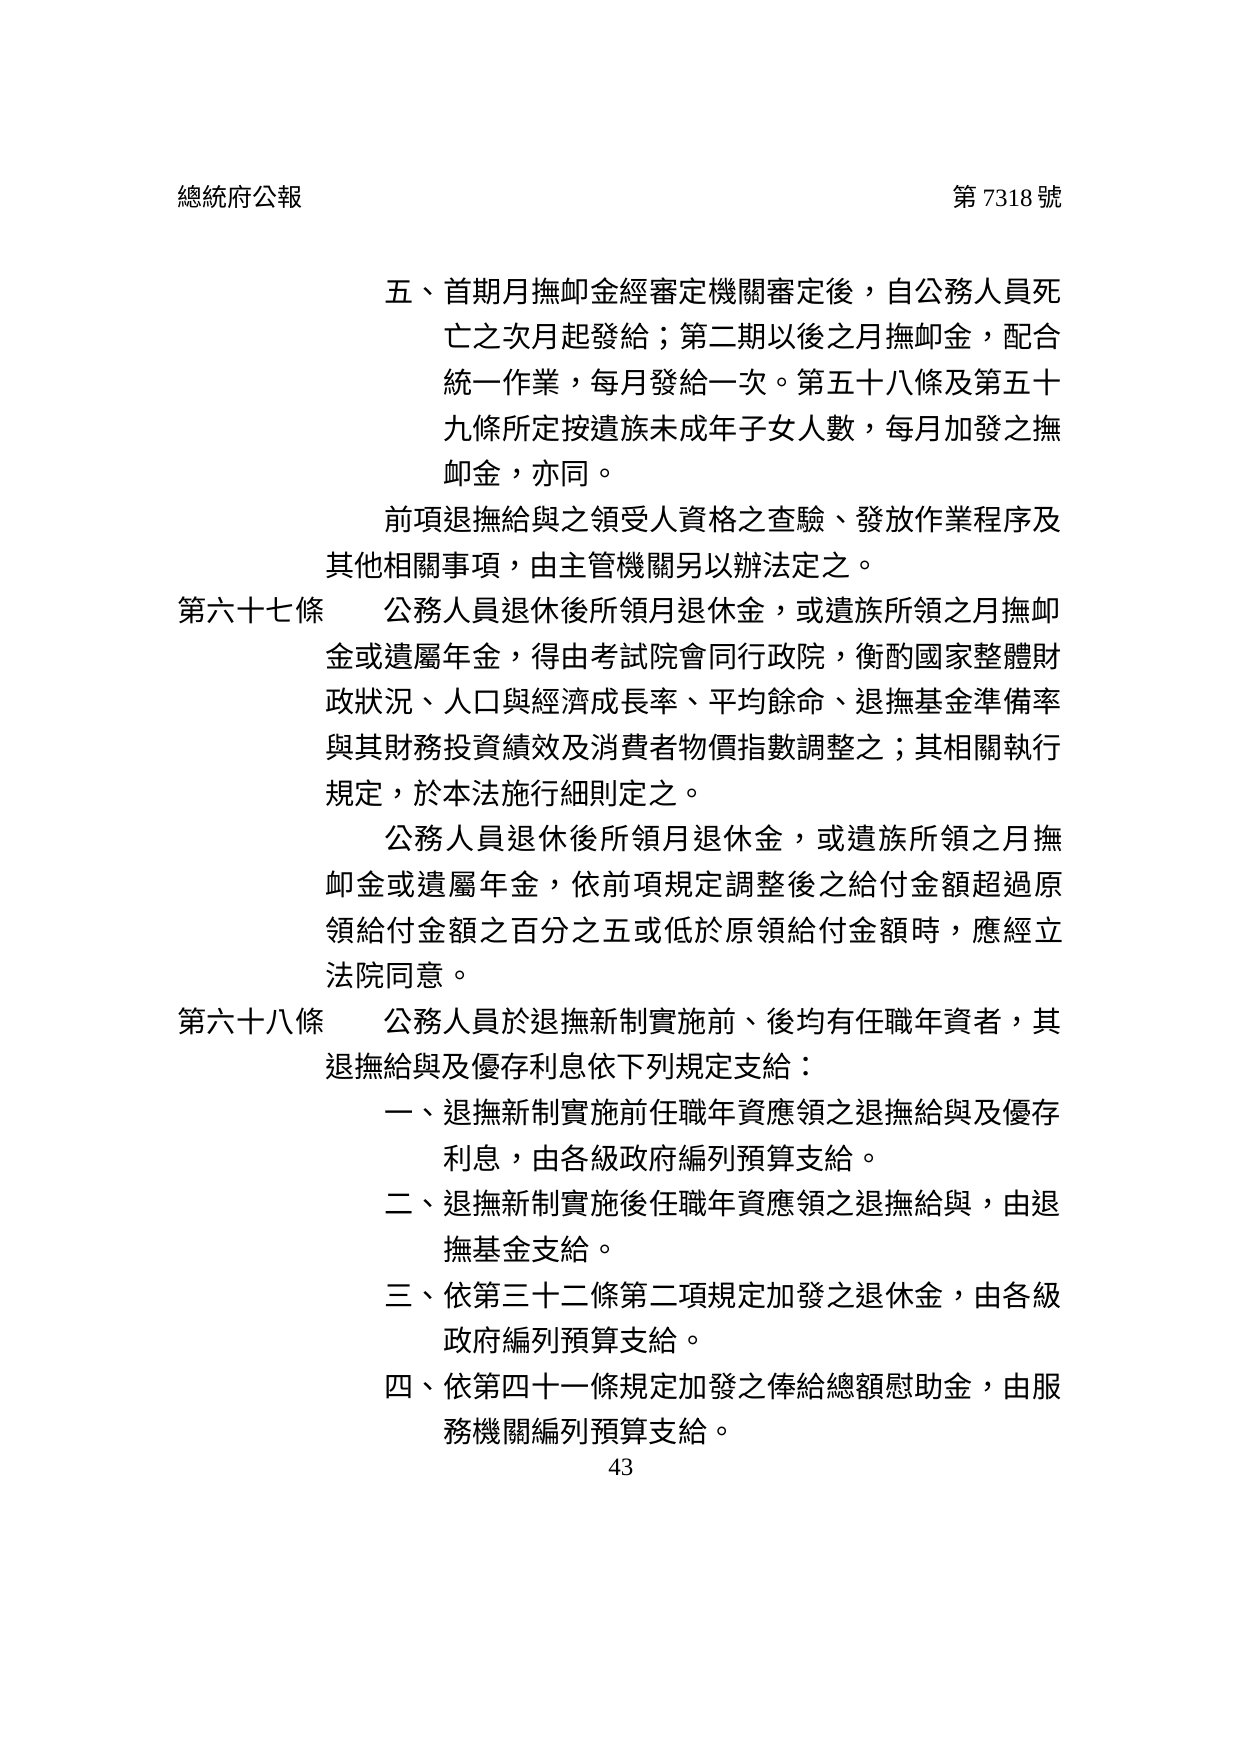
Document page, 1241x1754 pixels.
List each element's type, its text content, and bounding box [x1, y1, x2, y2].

text 五、首期月撫卹金經審定機關審定後，自公務人員死亡之次月起發給；第二期以後之月撫卹金，配合統一作業，每月發給一次。第五十八條及第五十九條所定按遺族未成年子女人數，每月加發之撫卹金，亦同。 [384, 266, 1064, 494]
text 三、依第三十二條第二項規定加發之退休金，由各級政府編列預算支給。 [384, 1269, 1064, 1361]
text 第六十七條 公務人員退休後所領月退休金，或遺族所領之月撫卹金或遺屬年金，得由考試院會同行政院，衡酌國家整體財政狀況、人口與經濟成長率、平均餘命、退撫基金準備率與其財務投資績效及消費者物價指數調整之；其相關執行規定，於本法施行細則定之。 [177, 585, 1064, 813]
text 第六十八條 公務人員於退撫新制實施前、後均有任職年資者，其退撫給與及優存利息依下列規定支給： [177, 996, 1064, 1087]
text 四、依第四十一條規定加發之俸給總額慰助金，由服務機關編列預算支給。 [384, 1361, 1064, 1452]
text 公務人員退休後所領月退休金，或遺族所領之月撫卹金或遺屬年金，依前項規定調整後之給付金額超過原領給付金額之百分之五或低於原領給付金額時，應經立法院同意。 [325, 813, 1064, 996]
text 一、退撫新制實施前任職年資應領之退撫給與及優存利息，由各級政府編列預算支給。 [384, 1087, 1064, 1178]
text 二、退撫新制實施後任職年資應領之退撫給與，由退撫基金支給。 [384, 1178, 1064, 1269]
text 前項退撫給與之領受人資格之查驗、發放作業程序及其他相關事項，由主管機關另以辦法定之。 [325, 494, 1064, 585]
